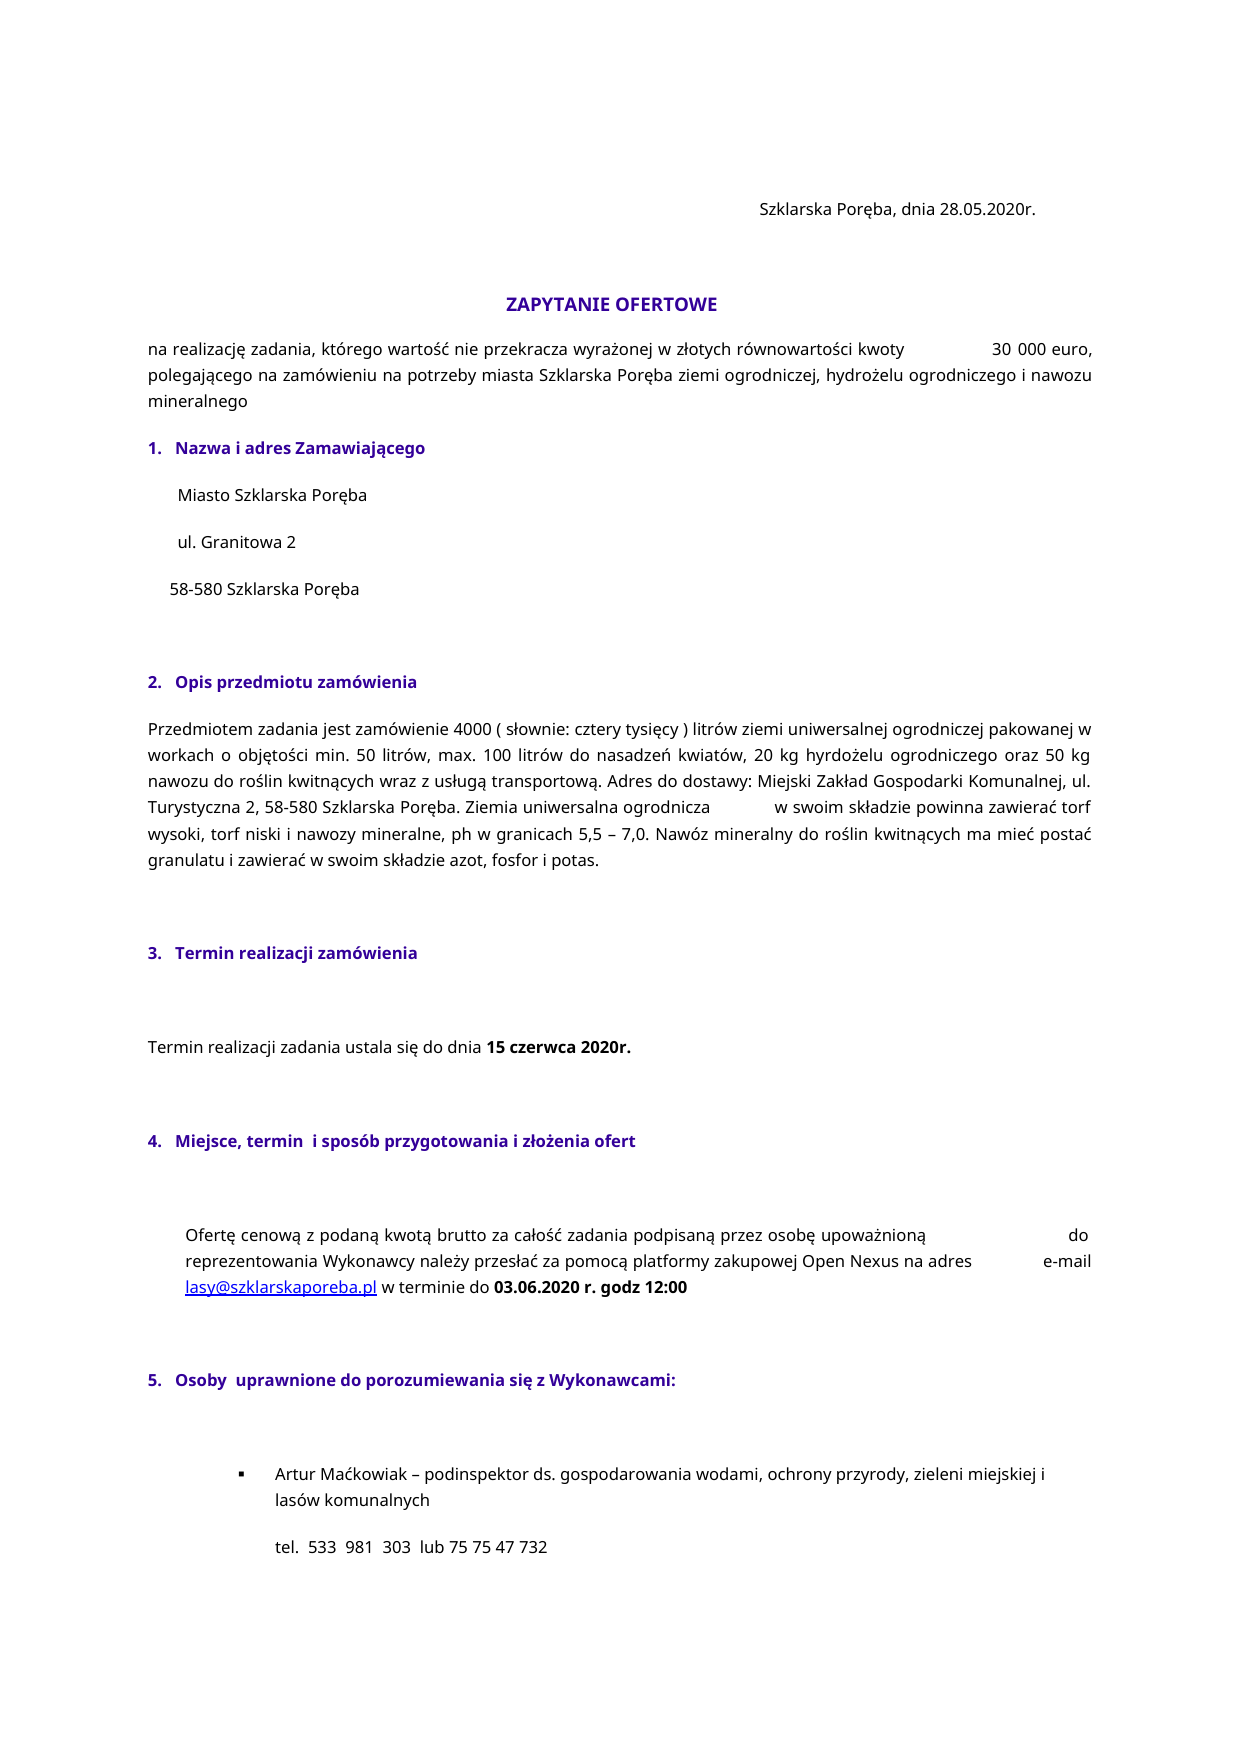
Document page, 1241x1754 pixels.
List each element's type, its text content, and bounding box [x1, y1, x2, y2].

list 4. Miejsce, termin i sposób przygotowania i złożenia ofert [148, 1129, 1093, 1152]
list 2. Opis przedmiotu zamówienia [148, 671, 1093, 694]
list ul. Granitowa 2 [177, 531, 1093, 553]
text ZAPYTANIE OFERTOWE [150, 291, 1093, 317]
list Miasto Szklarska Poręba [177, 484, 1093, 506]
list Ofertę cenową z podaną kwotą brutto za całość zadania podpisaną przez osobę upoważnioną do reprezentowania Wykonawcy należy przesłać za pomocą platformy zakupowej Open Nexus na adres e-mail lasy@szklarskaporeba.pl w terminie do 03.06.2020 r. godz 12:00 [185, 1223, 1093, 1298]
text na realizację zadania, którego wartość nie przekracza wyrażonej w złotych równowartości kwoty 30 000 euro, polegającego na zamówieniu na potrzeby miasta Szklarska Poręba ziemi ogrodniczej, hydrożelu ogrodniczego i nawozu mineralnego [148, 338, 1093, 413]
list 1. Nazwa i adres Zamawiającego [148, 437, 1093, 459]
list Termin realizacji zadania ustala się do dnia 15 czerwca 2020r. [148, 1036, 1093, 1058]
text Przedmiotem zadania jest zamówienie 4000 ( słownie: cztery tysięcy ) litrów ziemi uniwersalnej ogrodniczej pakowanej w workach o objętości min. 50 litrów, max. 100 litrów do nasadzeń kwiatów, 20 kg hyrdożelu ogrodniczego oraz 50 kg nawozu do roślin kwitnących wraz z usługą transportową. Adres do dostawy: Miejski Zakład Gospodarki Komunalnej, ul. Turystyczna 2, 58-580 Szklarska Poręba. Ziemia uniwersalna ogrodnicza w swoim składzie powinna zawierać torf wysoki, torf niski i nawozy mineralne, ph w granicach 5,5 – 7,0. Nawóz mineralny do roślin kwitnących ma mieć postać granulatu i zawierać w swoim składzie azot, fosfor i potas. [148, 718, 1093, 871]
list 3. Termin realizacji zamówienia [148, 942, 1093, 965]
list tel. 533 981 303 lub 75 75 47 732 [275, 1536, 1093, 1558]
list 58-580 Szklarska Poręba [148, 577, 1093, 600]
list 5. Osoby uprawnione do porozumiewania się z Wykonawcami: [148, 1369, 1093, 1392]
list Artur Maćkowiak – podinspektor ds. gospodarowania wodami, ochrony przyrody, zieleni miejskiej i lasów komunalnych [237, 1463, 1093, 1512]
text Szklarska Poręba, dnia 28.05.2020r. [738, 198, 1093, 220]
